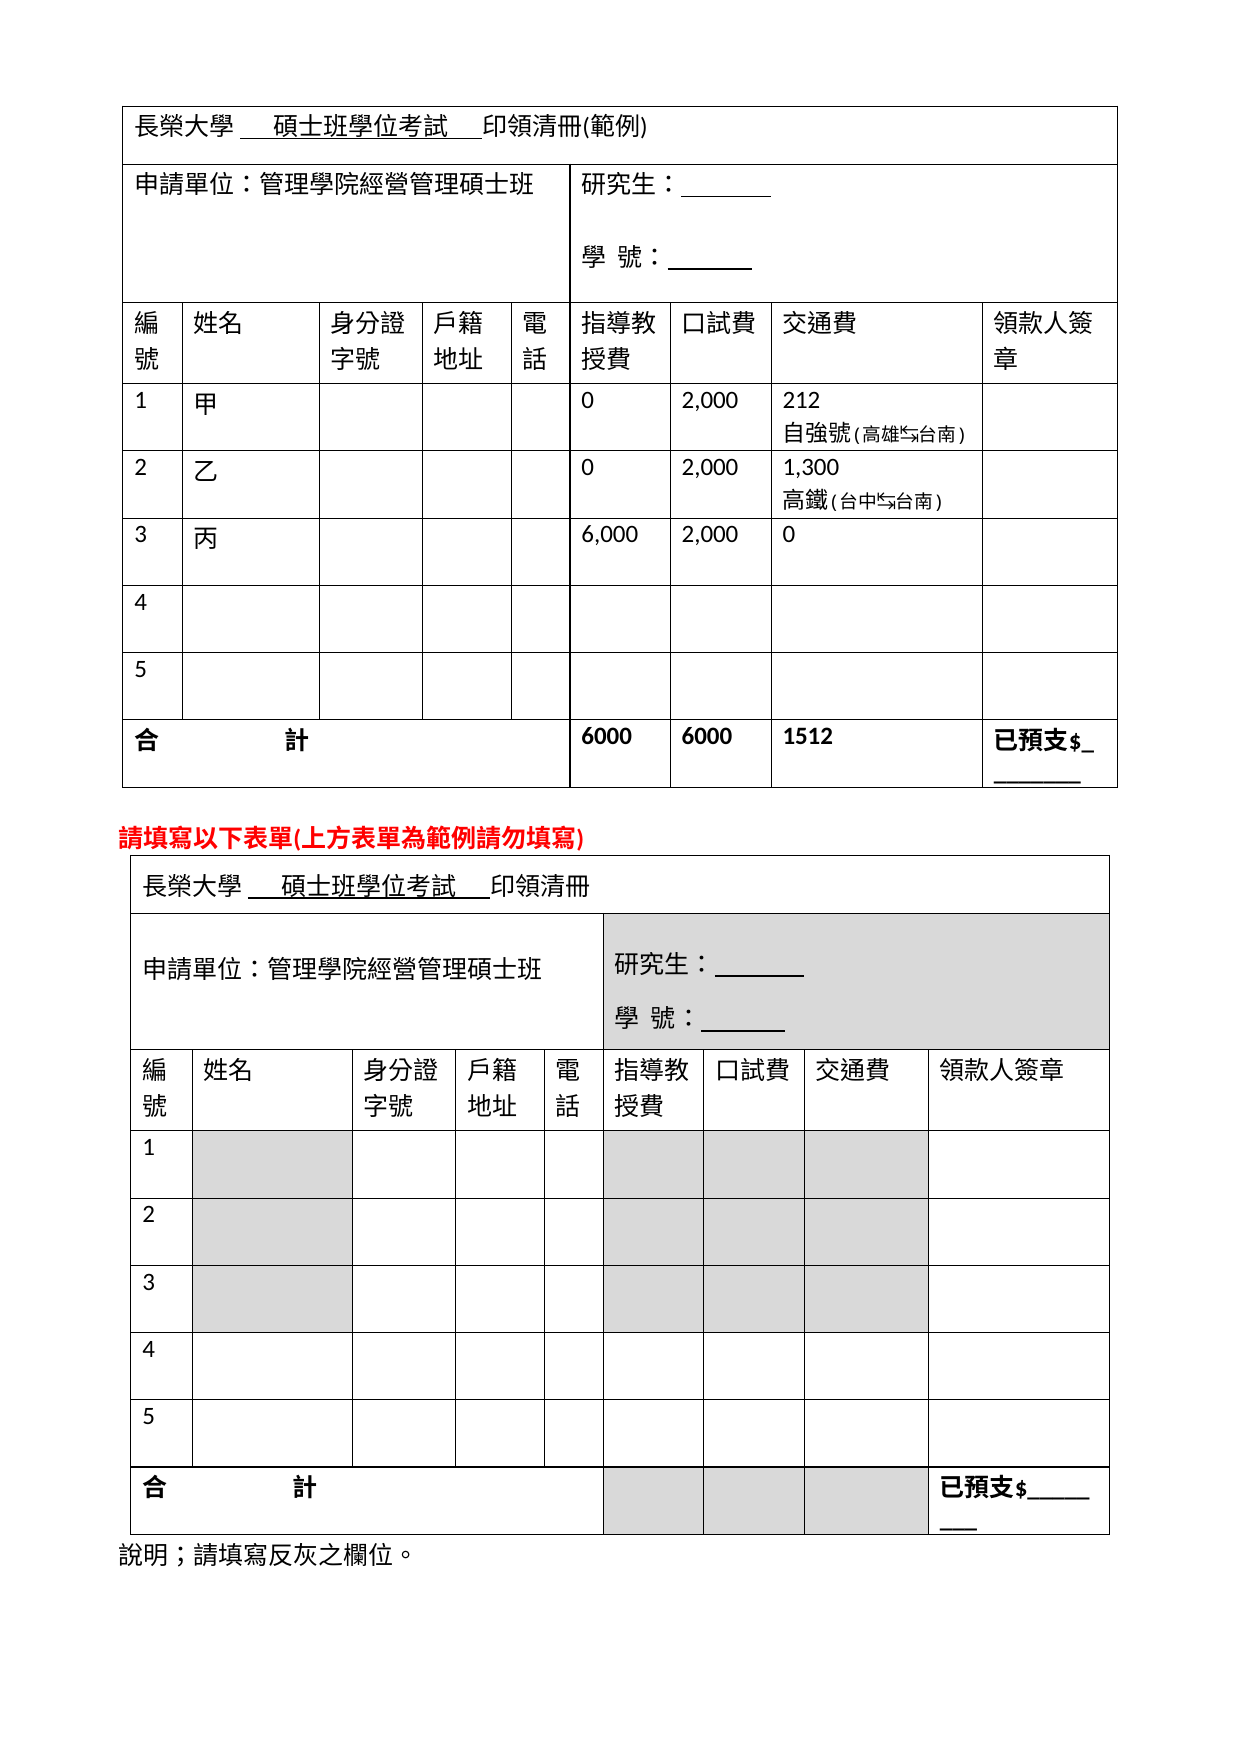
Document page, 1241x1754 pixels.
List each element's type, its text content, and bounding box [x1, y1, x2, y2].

table_cell [983, 586, 1117, 652]
table_cell 指導教授費 [604, 1050, 703, 1130]
table_cell 6000 [671, 720, 771, 787]
table_cell [456, 1400, 544, 1466]
table_cell [423, 653, 511, 719]
table_cell [704, 1199, 804, 1265]
table_cell [456, 1266, 544, 1332]
table_cell 212 自強號(高雄↹台南) [772, 384, 982, 450]
table_cell [805, 1199, 928, 1265]
table_cell [604, 1199, 703, 1265]
table_cell [512, 586, 569, 652]
table_cell [545, 1199, 603, 1265]
text 說明；請填寫反灰之欄位。 [118, 1535, 1122, 1571]
table_cell [353, 1400, 455, 1466]
table_cell [353, 1131, 455, 1198]
table_cell [456, 1131, 544, 1198]
table_cell [772, 586, 982, 652]
table_cell [604, 1131, 703, 1198]
table_cell 領款人簽章 [929, 1050, 1109, 1130]
table_cell 2,000 [671, 451, 771, 518]
table_cell 交通費 [805, 1050, 928, 1130]
table_cell [983, 653, 1117, 719]
table_cell 丙 [183, 519, 319, 585]
table_cell [983, 519, 1117, 585]
table_cell [704, 1131, 804, 1198]
table_cell [193, 1333, 352, 1399]
table_cell [545, 1333, 603, 1399]
table_cell [193, 1199, 352, 1265]
table_cell 電話 [512, 303, 569, 383]
table_cell 1512 [772, 720, 982, 787]
table_cell [320, 384, 422, 450]
table_cell 3 [131, 1266, 192, 1332]
table_cell [929, 1266, 1109, 1332]
table_cell 申請單位：管理學院經營管理碩士班 [123, 165, 569, 302]
table_cell [929, 1199, 1109, 1265]
table_cell [704, 1468, 804, 1534]
table_cell [772, 653, 982, 719]
table_cell [704, 1266, 804, 1332]
table_cell 合 計 [123, 720, 569, 787]
table_cell 申請單位：管理學院經營管理碩士班 [131, 914, 603, 1049]
table_cell [805, 1468, 928, 1534]
table_cell 口試費 [671, 303, 771, 383]
text 請填寫以下表單(上方表單為範例請勿填寫) [118, 818, 1122, 855]
table_cell [320, 653, 422, 719]
table_cell [671, 653, 771, 719]
table_cell 2 [131, 1199, 192, 1265]
table_header 長榮大學 碩士班學位考試 印領清冊 [131, 856, 1109, 913]
table_cell 研究生： 學 號： [604, 914, 1109, 1049]
table_cell [545, 1131, 603, 1198]
table_cell [604, 1266, 703, 1332]
table_cell [353, 1199, 455, 1265]
table_cell 3 [123, 519, 182, 585]
table_cell [353, 1333, 455, 1399]
table_cell [193, 1131, 352, 1198]
table_cell 5 [123, 653, 182, 719]
table_cell 研究生： 學 號： [571, 165, 1117, 302]
table_cell [320, 586, 422, 652]
table_cell [983, 384, 1117, 450]
table_cell 戶籍地址 [456, 1050, 544, 1130]
table_cell [423, 519, 511, 585]
table_cell 0 [772, 519, 982, 585]
table_cell [571, 586, 670, 652]
table_cell [704, 1400, 804, 1466]
table_cell [604, 1468, 703, 1534]
table_cell 身分證字號 [320, 303, 422, 383]
table_cell 編號 [123, 303, 182, 383]
table_cell 乙 [183, 451, 319, 518]
table_cell [423, 384, 511, 450]
table_cell 4 [131, 1333, 192, 1399]
table_cell [805, 1131, 928, 1198]
table_cell [571, 653, 670, 719]
table_cell [805, 1266, 928, 1332]
table_cell 0 [571, 384, 670, 450]
table_cell 0 [571, 451, 670, 518]
table_cell [604, 1400, 703, 1466]
table_cell 口試費 [704, 1050, 804, 1130]
table_cell 領款人簽章 [983, 303, 1117, 383]
table_cell [512, 451, 569, 518]
table_cell [320, 519, 422, 585]
table_cell [604, 1333, 703, 1399]
table_cell 5 [131, 1400, 192, 1466]
table_cell 已預支$________ [929, 1468, 1109, 1534]
table_cell 已預支$________ [983, 720, 1117, 787]
table_cell [545, 1266, 603, 1332]
table_cell [456, 1333, 544, 1399]
table_cell 合 計 [131, 1468, 603, 1534]
table_cell 姓名 [183, 303, 319, 383]
table_cell [512, 384, 569, 450]
table_cell [805, 1333, 928, 1399]
table_cell 交通費 [772, 303, 982, 383]
table_cell [320, 451, 422, 518]
table_cell [929, 1333, 1109, 1399]
table_cell [423, 586, 511, 652]
table_cell [353, 1266, 455, 1332]
table_cell 1 [131, 1131, 192, 1198]
table_cell 2,000 [671, 384, 771, 450]
table_cell [671, 586, 771, 652]
table_cell 指導教授費 [571, 303, 670, 383]
table_cell 編號 [131, 1050, 192, 1130]
table_cell 甲 [183, 384, 319, 450]
table_cell [456, 1199, 544, 1265]
table_cell [512, 519, 569, 585]
table_cell [704, 1333, 804, 1399]
table_cell [183, 586, 319, 652]
table_cell [193, 1400, 352, 1466]
table_cell [545, 1400, 603, 1466]
table_cell 戶籍地址 [423, 303, 511, 383]
table_cell [929, 1131, 1109, 1198]
table_cell [183, 653, 319, 719]
table_cell 2 [123, 451, 182, 518]
table_header 長榮大學 碩士班學位考試 印領清冊(範例) [123, 107, 1117, 163]
table_cell 4 [123, 586, 182, 652]
table_cell [423, 451, 511, 518]
table_cell 姓名 [193, 1050, 352, 1130]
table_cell [929, 1400, 1109, 1466]
table_cell 6,000 [571, 519, 670, 585]
table_cell [512, 653, 569, 719]
table_cell 6000 [571, 720, 670, 787]
table_cell 1,300 高鐵(台中↹台南) [772, 451, 982, 518]
table_cell [193, 1266, 352, 1332]
table_cell 1 [123, 384, 182, 450]
table_cell 身分證字號 [353, 1050, 455, 1130]
table_cell [983, 451, 1117, 518]
table_cell 2,000 [671, 519, 771, 585]
table_cell [805, 1400, 928, 1466]
table_cell 電話 [545, 1050, 603, 1130]
